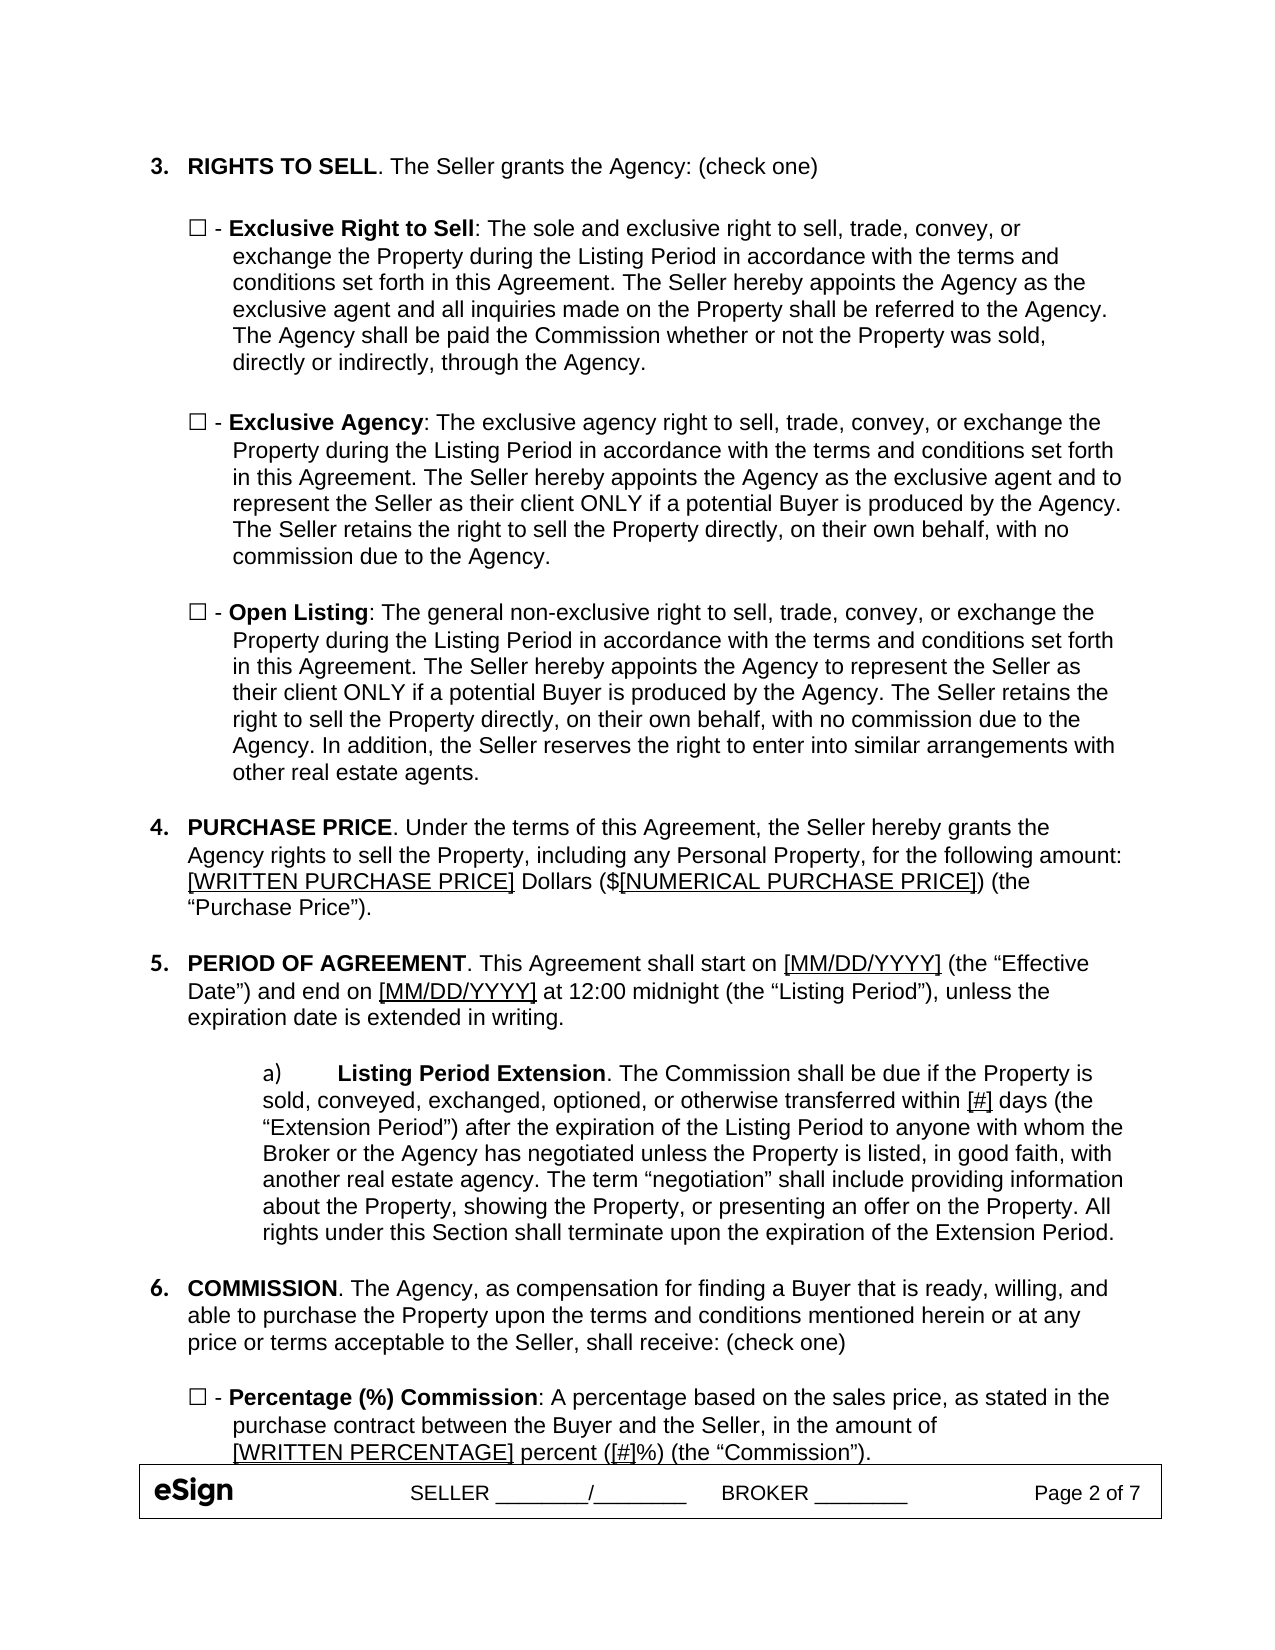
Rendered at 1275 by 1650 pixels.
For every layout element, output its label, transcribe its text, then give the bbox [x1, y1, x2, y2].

list COMMISSION. The Agency, as compensation for finding a Buyer that is ready, willing, and able to purchase the Property upon the terms and conditions mentioned herein or at any price or terms acceptable to the Seller, shall receive: (check one) [150, 1272, 1125, 1355]
list PERIOD OF AGREEMENT. This Agreement shall start on [MM/DD/YYYY] (the “Effective Date”) and end on [MM/DD/YYYY] at 12:00 midnight (the “Listing Period”), unless the expiration date is extended in writing. [150, 947, 1125, 1030]
list purchase contract between the Buyer and the Seller, in the amount of [232, 1412, 1125, 1439]
text ☐ - Exclusive Agency: The exclusive agency right to sell, trade, convey, or exchange the [187, 406, 1125, 437]
list [WRITTEN PURCHASE PRICE] Dollars ($[NUMERICAL PURCHASE PRICE]) (the “Purchase Price”). [187, 868, 1125, 921]
text exchange the Property during the Listing Period in accordance with the terms and conditions set forth in this Agreement. The Seller hereby appoints the Agency as the exclusive agent and all inquiries made on the Property shall be referred to the Agency. The Agency shall be paid the Commission whether or not the Property was sold, directly or indirectly, through the Agency. [232, 243, 1125, 375]
text ☐ - Open Listing: The general non-exclusive right to sell, trade, convey, or exchange the [187, 595, 1125, 627]
list [WRITTEN PERCENTAGE] percent ([#]%) (the “Commission”). [232, 1439, 1125, 1464]
text ☐ - Exclusive Right to Sell: The sole and exclusive right to sell, trade, convey, or [187, 212, 1125, 243]
list PURCHASE PRICE. Under the terms of this Agreement, the Seller hereby grants the Agency rights to sell the Property, including any Personal Property, for the following amount: [150, 811, 1125, 868]
text Property during the Listing Period in accordance with the terms and conditions set forth in this Agreement. The Seller hereby appoints the Agency as the exclusive agent and to represent the Seller as their client ONLY if a potential Buyer is produced by the Agency. The Seller retains the right to sell the Property directly, on their own behalf, with no commission due to the Agency. [232, 437, 1125, 569]
list Listing Period Extension. The Commission shall be due if the Property is sold, conveyed, exchanged, optioned, or otherwise transferred within [#] days (the “Extension Period”) after the expiration of the Listing Period to anyone with whom the Broker or the Agency has negotiated unless the Property is listed, in good faith, with another real estate agency. The term “negotiation” shall include providing information about the Property, showing the Property, or presenting an offer on the Property. All rights under this Section shall terminate upon the expiration of the Extension Period. [262, 1057, 1125, 1245]
list RIGHTS TO SELL. The Seller grants the Agency: (check one) [150, 150, 1125, 181]
text Property during the Listing Period in accordance with the terms and conditions set forth in this Agreement. The Seller hereby appoints the Agency to represent the Seller as their client ONLY if a potential Buyer is produced by the Agency. The Seller retains the right to sell the Property directly, on their own behalf, with no commission due to the Agency. In addition, the Seller reserves the right to enter into similar arrangements with other real estate agents. [232, 627, 1125, 785]
list ☐ - Percentage (%) Commission: A percentage based on the sales price, as stated in the [187, 1381, 1125, 1412]
